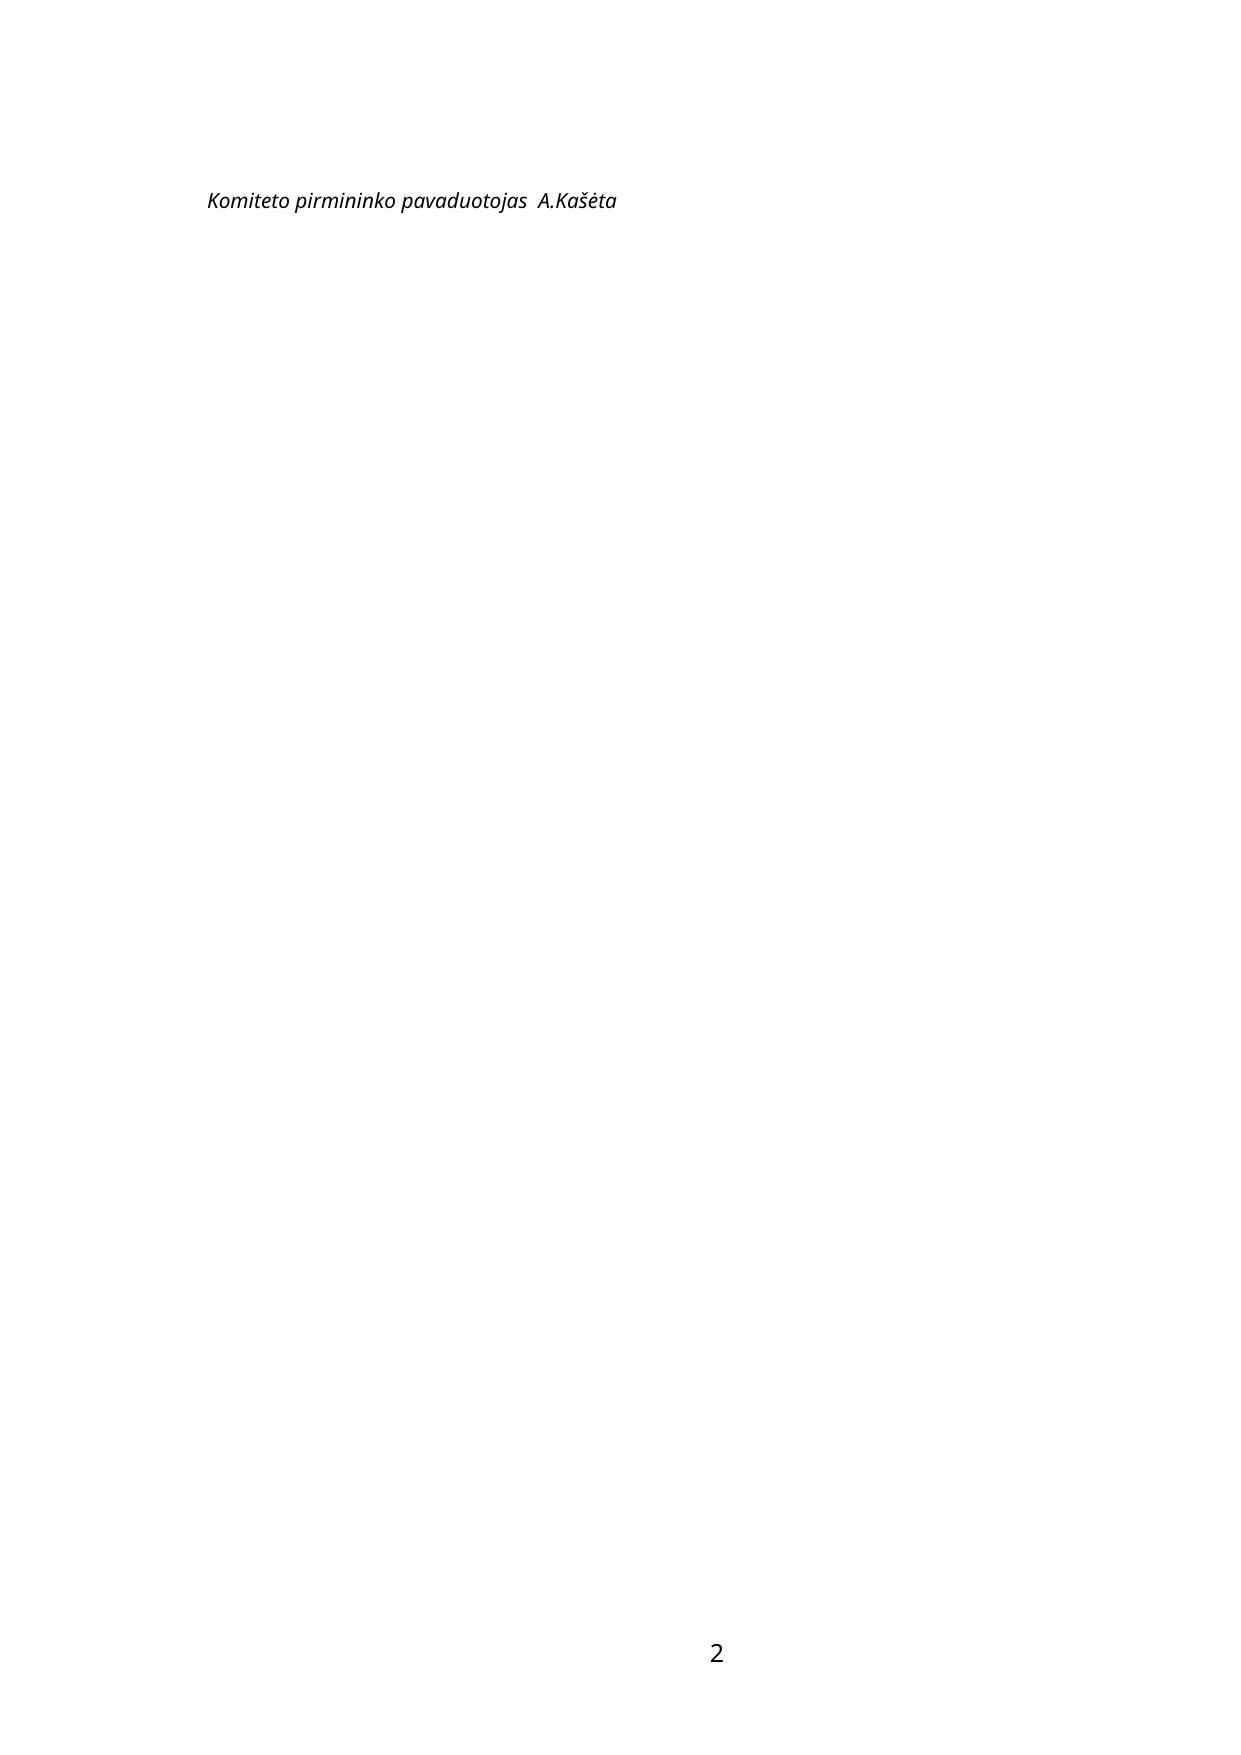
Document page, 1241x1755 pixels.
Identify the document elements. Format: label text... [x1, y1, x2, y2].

text Komiteto pirmininko pavaduotojas A.Kašėta [207, 186, 1152, 215]
